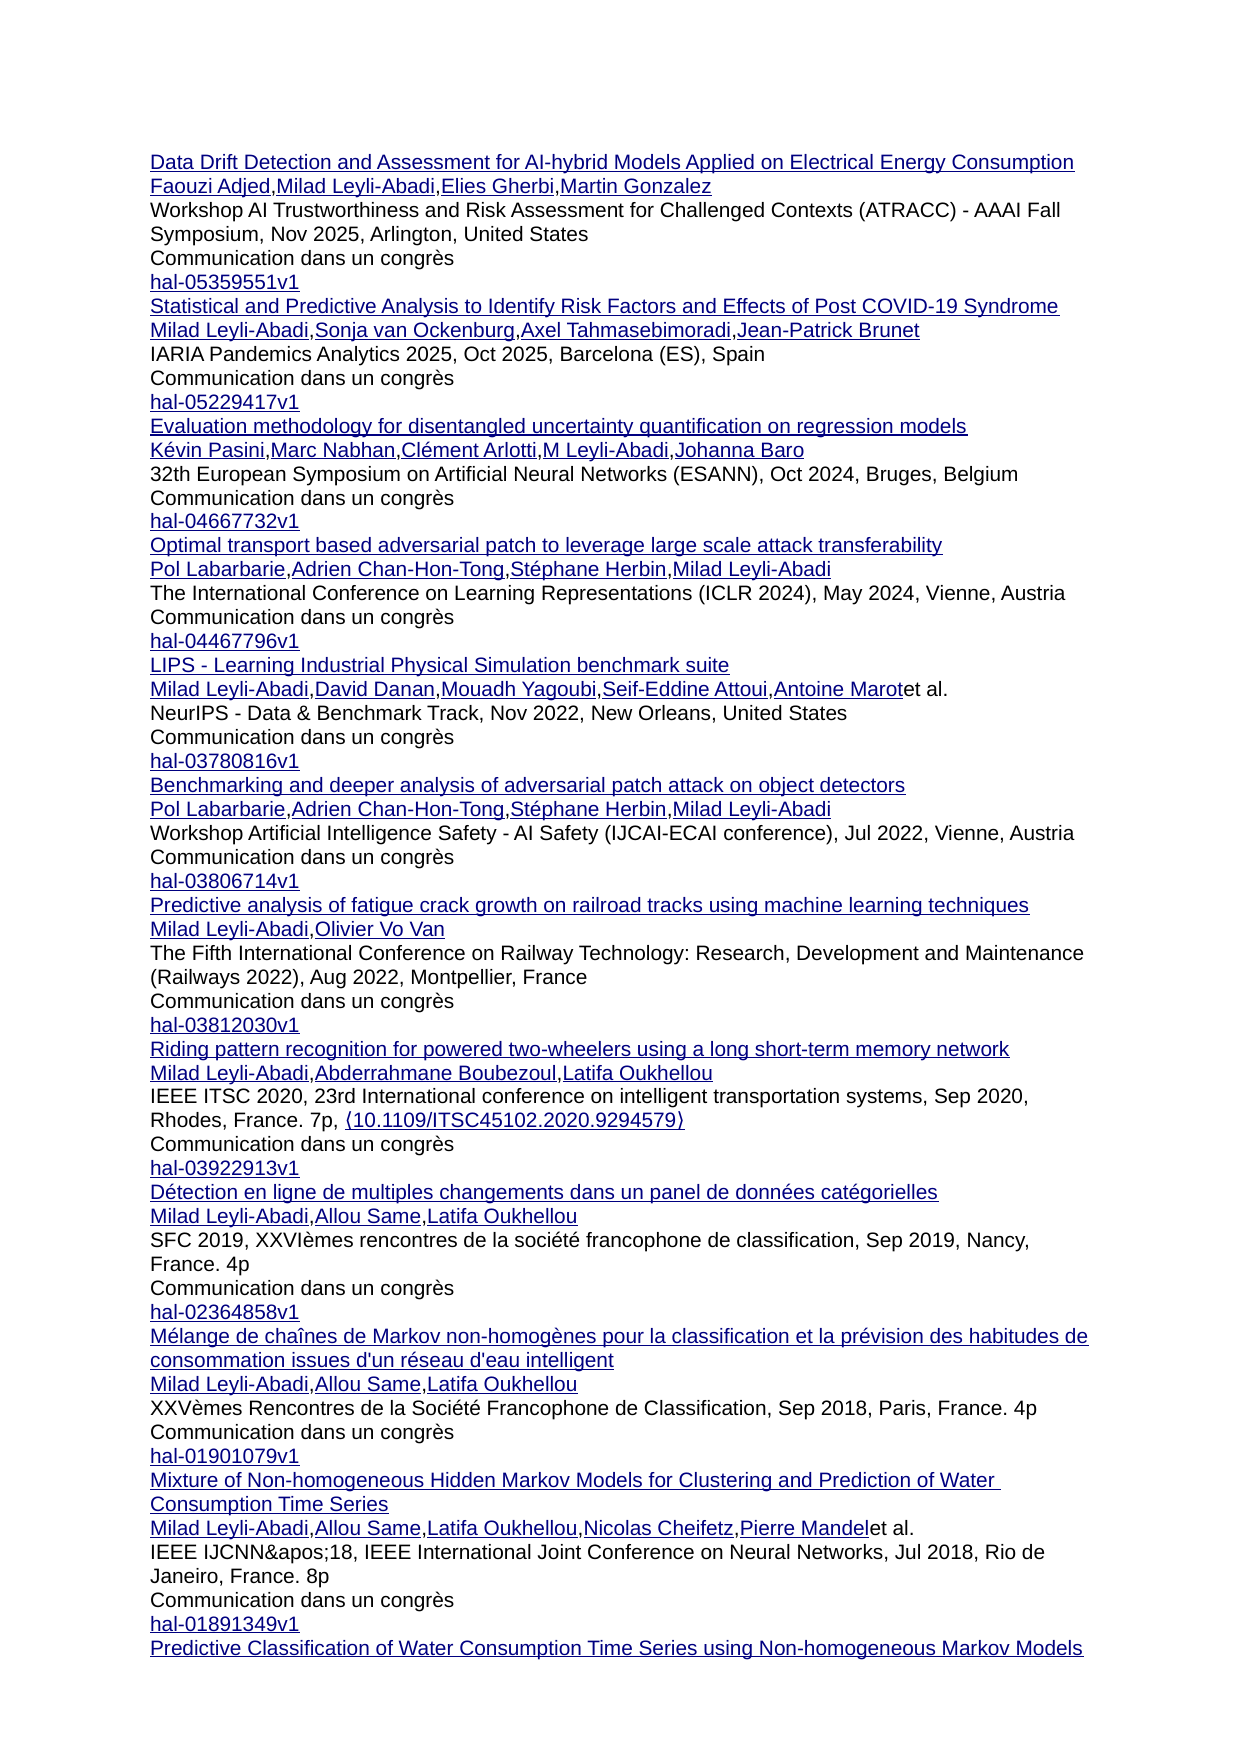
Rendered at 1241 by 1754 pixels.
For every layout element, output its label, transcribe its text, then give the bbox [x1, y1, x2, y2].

table_cell Mélange de chaînes de Markov non-homogènes pour la classification et la prévision des habitudes de consommation issues d'un réseau d'eau intelligent Milad Leyli-Abadi,Allou Same,Latifa Oukhellou XXVèmes Rencontres de la Société Francophone de Classification, Sep 2018, Paris, France. 4p Communication dans un congrès hal-01901079v1 [150, 1324, 1090, 1468]
table_cell Predictive Classification of Water Consumption Time Series using Non-homogeneous Markov Models [150, 1635, 1090, 1659]
table_cell Optimal transport based adversarial patch to leverage large scale attack transferability Pol Labarbarie,Adrien Chan-Hon-Tong,Stéphane Herbin,Milad Leyli-Abadi The International Conference on Learning Representations (ICLR 2024), May 2024, Vienne, Austria Communication dans un congrès hal-04467796v1 [150, 533, 1090, 653]
table_cell Riding pattern recognition for powered two-wheelers using a long short-term memory network Milad Leyli-Abadi,Abderrahmane Boubezoul,Latifa Oukhellou IEEE ITSC 2020, 23rd International conference on intelligent transportation systems, Sep 2020, Rhodes, France. 7p, ⟨10.1109/ITSC45102.2020.9294579⟩ Communication dans un congrès hal-03922913v1 [150, 1036, 1090, 1180]
table_cell Détection en ligne de multiples changements dans un panel de données catégorielles Milad Leyli-Abadi,Allou Same,Latifa Oukhellou SFC 2019, XXVIèmes rencontres de la société francophone de classification, Sep 2019, Nancy, France. 4p Communication dans un congrès hal-02364858v1 [150, 1180, 1090, 1324]
table_cell Evaluation methodology for disentangled uncertainty quantification on regression models Kévin Pasini,Marc Nabhan,Clément Arlotti,M Leyli-Abadi,Johanna Baro 32th European Symposium on Artificial Neural Networks (ESANN), Oct 2024, Bruges, Belgium Communication dans un congrès hal-04667732v1 [150, 414, 1090, 533]
table_cell Data Drift Detection and Assessment for AI-hybrid Models Applied on Electrical Energy Consumption Faouzi Adjed,Milad Leyli-Abadi,Elies Gherbi,Martin Gonzalez Workshop AI Trustworthiness and Risk Assessment for Challenged Contexts (ATRACC) - AAAI Fall Symposium, Nov 2025, Arlington, United States Communication dans un congrès hal-05359551v1 [150, 150, 1090, 294]
table_cell Mixture of Non-homogeneous Hidden Markov Models for Clustering and Prediction of Water Consumption Time Series Milad Leyli-Abadi,Allou Same,Latifa Oukhellou,Nicolas Cheifetz,Pierre Mandelet al. IEEE IJCNN&apos;18, IEEE International Joint Conference on Neural Networks, Jul 2018, Rio de Janeiro, France. 8p Communication dans un congrès hal-01891349v1 [150, 1468, 1090, 1635]
table_cell LIPS - Learning Industrial Physical Simulation benchmark suite Milad Leyli-Abadi,David Danan,Mouadh Yagoubi,Seif-Eddine Attoui,Antoine Marotet al. NeurIPS - Data & Benchmark Track, Nov 2022, New Orleans, United States Communication dans un congrès hal-03780816v1 [150, 653, 1090, 773]
table_cell Predictive analysis of fatigue crack growth on railroad tracks using machine learning techniques Milad Leyli-Abadi,Olivier Vo Van The Fifth International Conference on Railway Technology: Research, Development and Maintenance (Railways 2022), Aug 2022, Montpellier, France Communication dans un congrès hal-03812030v1 [150, 893, 1090, 1036]
table_cell Benchmarking and deeper analysis of adversarial patch attack on object detectors Pol Labarbarie,Adrien Chan-Hon-Tong,Stéphane Herbin,Milad Leyli-Abadi Workshop Artificial Intelligence Safety - AI Safety (IJCAI-ECAI conference), Jul 2022, Vienne, Austria Communication dans un congrès hal-03806714v1 [150, 773, 1090, 893]
table_cell Statistical and Predictive Analysis to Identify Risk Factors and Effects of Post COVID-19 Syndrome Milad Leyli-Abadi,Sonja van Ockenburg,Axel Tahmasebimoradi,Jean-Patrick Brunet IARIA Pandemics Analytics 2025, Oct 2025, Barcelona (ES), Spain Communication dans un congrès hal-05229417v1 [150, 294, 1090, 413]
